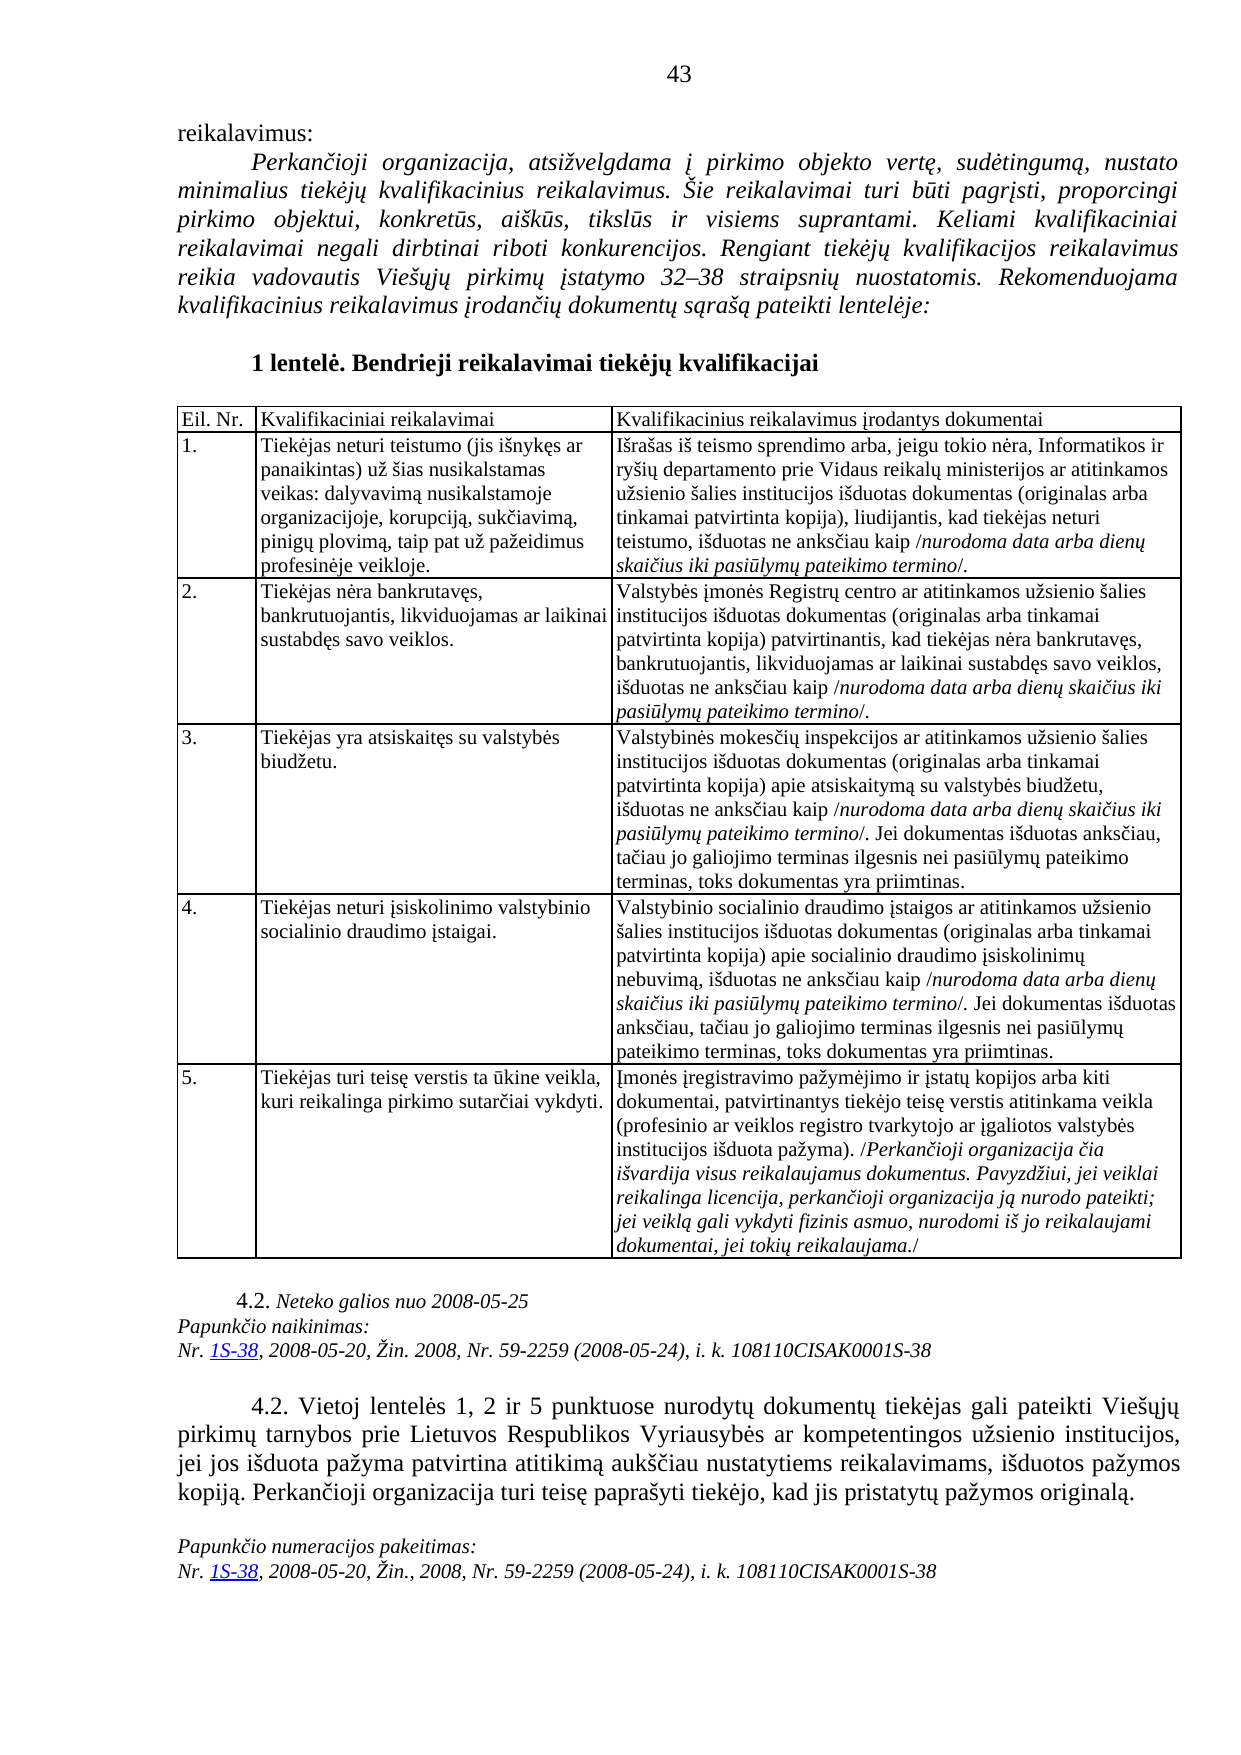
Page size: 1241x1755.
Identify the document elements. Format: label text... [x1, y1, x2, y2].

table_cell Valstybės įmonės Registrų centro ar atitinkamos užsienio šalies institucijos išduotas dokumentas (originalas arba tinkamai patvirtinta kopija) patvirtinantis, kad tiekėjas nėra bankrutavęs, bankrutuojantis, likviduojamas ar laikinai sustabdęs savo veiklos, išduotas ne anksčiau kaip /nurodoma data arba dienų skaičius iki pasiūlymų pateikimo termino/. [613, 579, 1180, 723]
table_cell Valstybinės mokesčių inspekcijos ar atitinkamos užsienio šalies institucijos išduotas dokumentas (originalas arba tinkamai patvirtinta kopija) apie atsiskaitymą su valstybės biudžetu, išduotas ne anksčiau kaip /nurodoma data arba dienų skaičius iki pasiūlymų pateikimo termino/. Jei dokumentas išduotas anksčiau, tačiau jo galiojimo terminas ilgesnis nei pasiūlymų pateikimo terminas, toks dokumentas yra priimtinas. [613, 725, 1180, 893]
text reikalavimus: [177, 118, 1181, 147]
table_cell Tiekėjas neturi įsiskolinimo valstybinio socialinio draudimo įstaigai. [257, 895, 611, 1063]
text Nr. 1S-38, 2008-05-20, Žin., 2008, Nr. 59-2259 (2008-05-24), i. k. 108110CISAK0001S-38 [177, 1558, 1181, 1583]
table_cell 5. [178, 1065, 255, 1257]
table_cell Tiekėjas turi teisę verstis ta ūkine veikla, kuri reikalinga pirkimo sutarčiai vykdyti. [257, 1065, 611, 1257]
text Papunkčio numeracijos pakeitimas: [177, 1534, 1181, 1558]
table_cell Išrašas iš teismo sprendimo arba, jeigu tokio nėra, Informatikos ir ryšių departamento prie Vidaus reikalų ministerijos ar atitinkamos užsienio šalies institucijos išduotas dokumentas (originalas arba tinkamai patvirtinta kopija), liudijantis, kad tiekėjas neturi teistumo, išduotas ne anksčiau kaip /nurodoma data arba dienų skaičius iki pasiūlymų pateikimo termino/. [613, 433, 1180, 577]
table_cell Tiekėjas neturi teistumo (jis išnykęs ar panaikintas) už šias nusikalstamas veikas: dalyvavimą nusikalstamoje organizacijoje, korupciją, sukčiavimą, pinigų plovimą, taip pat už pažeidimus profesinėje veikloje. [257, 433, 611, 577]
table_cell Tiekėjas nėra bankrutavęs, bankrutuojantis, likviduojamas ar laikinai sustabdęs savo veiklos. [257, 579, 611, 723]
text 4.2. Vietoj lentelės 1, 2 ir 5 punktuose nurodytų dokumentų tiekėjas gali pateikti Viešųjų pirkimų tarnybos prie Lietuvos Respublikos Vyriausybės ar kompetentingos užsienio institucijos, jei jos išduota pažyma patvirtina atitikimą aukščiau nustatytiems reikalavimams, išduotos pažymos kopiją. Perkančioji organizacija turi teisę paprašyti tiekėjo, kad jis pristatytų pažymos originalą. [177, 1391, 1181, 1506]
text Nr. 1S-38, 2008-05-20, Žin. 2008, Nr. 59-2259 (2008-05-24), i. k. 108110CISAK0001S-38 [177, 1338, 1181, 1362]
table_header Kvalifikacinius reikalavimus įrodantys dokumentai [613, 407, 1180, 431]
table_cell 3. [178, 725, 255, 893]
text Perkančioji organizacija, atsižvelgdama į pirkimo objekto vertę, sudėtingumą, nustato minimalius tiekėjų kvalifikacinius reikalavimus. Šie reikalavimai turi būti pagrįsti, proporcingi pirkimo objektui, konkretūs, aiškūs, tikslūs ir visiems suprantami. Keliami kvalifikaciniai reikalavimai negali dirbtinai riboti konkurencijos. Rengiant tiekėjų kvalifikacijos reikalavimus reikia vadovautis Viešųjų pirkimų įstatymo 32–38 straipsnių nuostatomis. Rekomenduojama kvalifikacinius reikalavimus įrodančių dokumentų sąrašą pateikti lentelėje: [177, 147, 1181, 319]
table_cell 4. [178, 895, 255, 1063]
table_cell 2. [178, 579, 255, 723]
text Papunkčio naikinimas: [177, 1314, 1181, 1338]
table_header Kvalifikaciniai reikalavimai [257, 407, 611, 431]
text 1 lentelė. Bendrieji reikalavimai tiekėjų kvalifikacijai [177, 348, 1181, 377]
table_cell Įmonės įregistravimo pažymėjimo ir įstatų kopijos arba kiti dokumentai, patvirtinantys tiekėjo teisę verstis atitinkama veikla (profesinio ar veiklos registro tvarkytojo ar įgaliotos valstybės institucijos išduota pažyma). /Perkančioji organizacija čia išvardija visus reikalaujamus dokumentus. Pavyzdžiui, jei veiklai reikalinga licencija, perkančioji organizacija ją nurodo pateikti; jei veiklą gali vykdyti fizinis asmuo, nurodomi iš jo reikalaujami dokumentai, jei tokių reikalaujama./ [613, 1065, 1180, 1257]
table_cell Tiekėjas yra atsiskaitęs su valstybės biudžetu. [257, 725, 611, 893]
table_cell Valstybinio socialinio draudimo įstaigos ar atitinkamos užsienio šalies institucijos išduotas dokumentas (originalas arba tinkamai patvirtinta kopija) apie socialinio draudimo įsiskolinimų nebuvimą, išduotas ne anksčiau kaip /nurodoma data arba dienų skaičius iki pasiūlymų pateikimo termino/. Jei dokumentas išduotas anksčiau, tačiau jo galiojimo terminas ilgesnis nei pasiūlymų pateikimo terminas, toks dokumentas yra priimtinas. [613, 895, 1180, 1063]
table_header Eil. Nr. [178, 407, 255, 431]
text 4.2. Neteko galios nuo 2008-05-25 [177, 1287, 1181, 1314]
table_cell 1. [178, 433, 255, 577]
